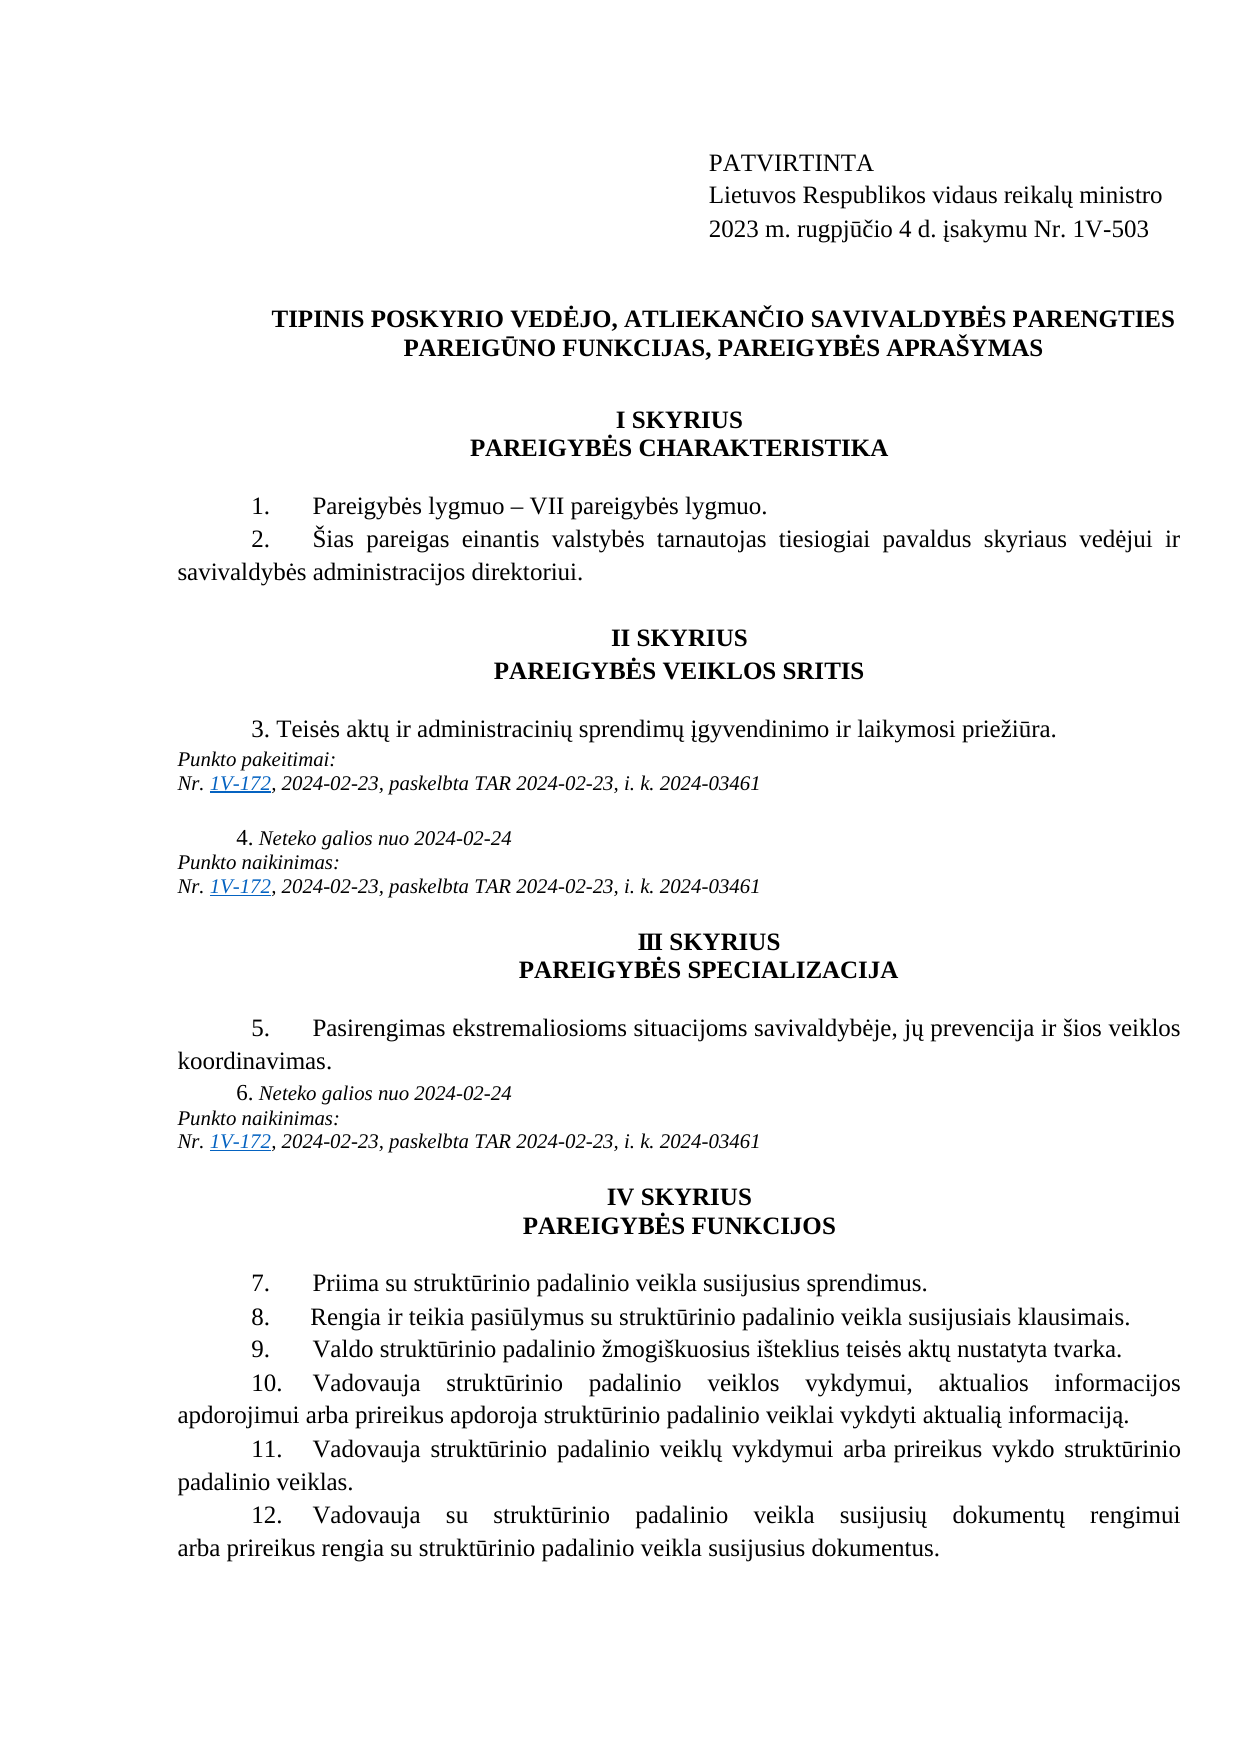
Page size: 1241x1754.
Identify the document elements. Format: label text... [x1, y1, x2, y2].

text 10. Vadovauja struktūrinio padalinio veiklos vykdymui, aktualios informacijos apdorojimui arba prireikus apdoroja struktūrinio padalinio veiklai vykdyti aktualią informaciją. [177, 1368, 1181, 1429]
text IV SKYRIUS [177, 1182, 1181, 1211]
text Punkto naikinimas: [177, 1105, 1181, 1129]
text 8. Rengia ir teikia pasiūlymus su struktūrinio padalinio veikla susijusiais klausimais. [251, 1302, 1181, 1330]
text 7. Priima su struktūrinio padalinio veikla susijusius sprendimus. [177, 1268, 1181, 1297]
text Punkto naikinimas: [177, 850, 1181, 874]
text Nr. 1V-172, 2024-02-23, paskelbta TAR 2024-02-23, i. k. 2024-03461 [177, 1129, 1181, 1153]
text 1. Pareigybės lygmuo – VII pareigybės lygmuo. [177, 491, 1181, 520]
text 9. Valdo struktūrinio padalinio žmogiškuosius išteklius teisės aktų nustatyta tvarka. [177, 1334, 1181, 1363]
text 6. Neteko galios nuo 2024-02-24 [177, 1079, 1181, 1105]
text 12. Vadovauja su struktūrinio padalinio veikla susijusių dokumentų rengimui arba prireikus rengia su struktūrinio padalinio veikla susijusius dokumentus. [177, 1500, 1181, 1561]
text PAREIGYBĖS VEIKLOS SRITIS [177, 656, 1181, 685]
text 11. Vadovauja struktūrinio padalinio veiklų vykdymui arba prireikus vykdo struktūrinio padalinio veiklas. [177, 1434, 1181, 1495]
text Nr. 1V-172, 2024-02-23, paskelbta TAR 2024-02-23, i. k. 2024-03461 [177, 874, 1181, 898]
text I SKYRIUS [177, 405, 1181, 433]
text II SKYRIUS [177, 623, 1181, 652]
text TIPINIS POSKYRIO VEDĖJO, ATLIEKANČIO SAVIVALDYBĖS PARENGTIES PAREIGŪNO FUNKCIJAS, PAREIGYBĖS APRAŠYMAS [266, 304, 1181, 362]
text Nr. 1V-172, 2024-02-23, paskelbta TAR 2024-02-23, i. k. 2024-03461 [177, 771, 1181, 795]
text 3. Teisės aktų ir administracinių sprendimų įgyvendinimo ir laikymosi priežiūra. [177, 714, 1181, 742]
text 5. Pasirengimas ekstremaliosioms situacijoms savivaldybėje, jų prevencija ir šios veiklos koordinavimas. [177, 1013, 1181, 1075]
text Lietuvos Respublikos vidaus reikalų ministro 2023 m. rugpjūčio 4 d. įsakymu Nr. 1V-503 [709, 181, 1181, 242]
text III SKYRIUS [177, 927, 1181, 956]
text PATVIRTINTA [709, 148, 1181, 176]
text 2. Šias pareigas einantis valstybės tarnautojas tiesiogiai pavaldus skyriaus vedėjui ir savivaldybės administracijos direktoriui. [177, 524, 1181, 586]
text PAREIGYBĖS SPECIALIZACIJA [177, 956, 1181, 984]
text PAREIGYBĖS CHARAKTERISTIKA [177, 433, 1181, 462]
text 4. Neteko galios nuo 2024-02-24 [177, 823, 1181, 850]
text Punkto pakeitimai: [177, 747, 1181, 771]
text PAREIGYBĖS FUNKCIJOS [177, 1211, 1181, 1240]
